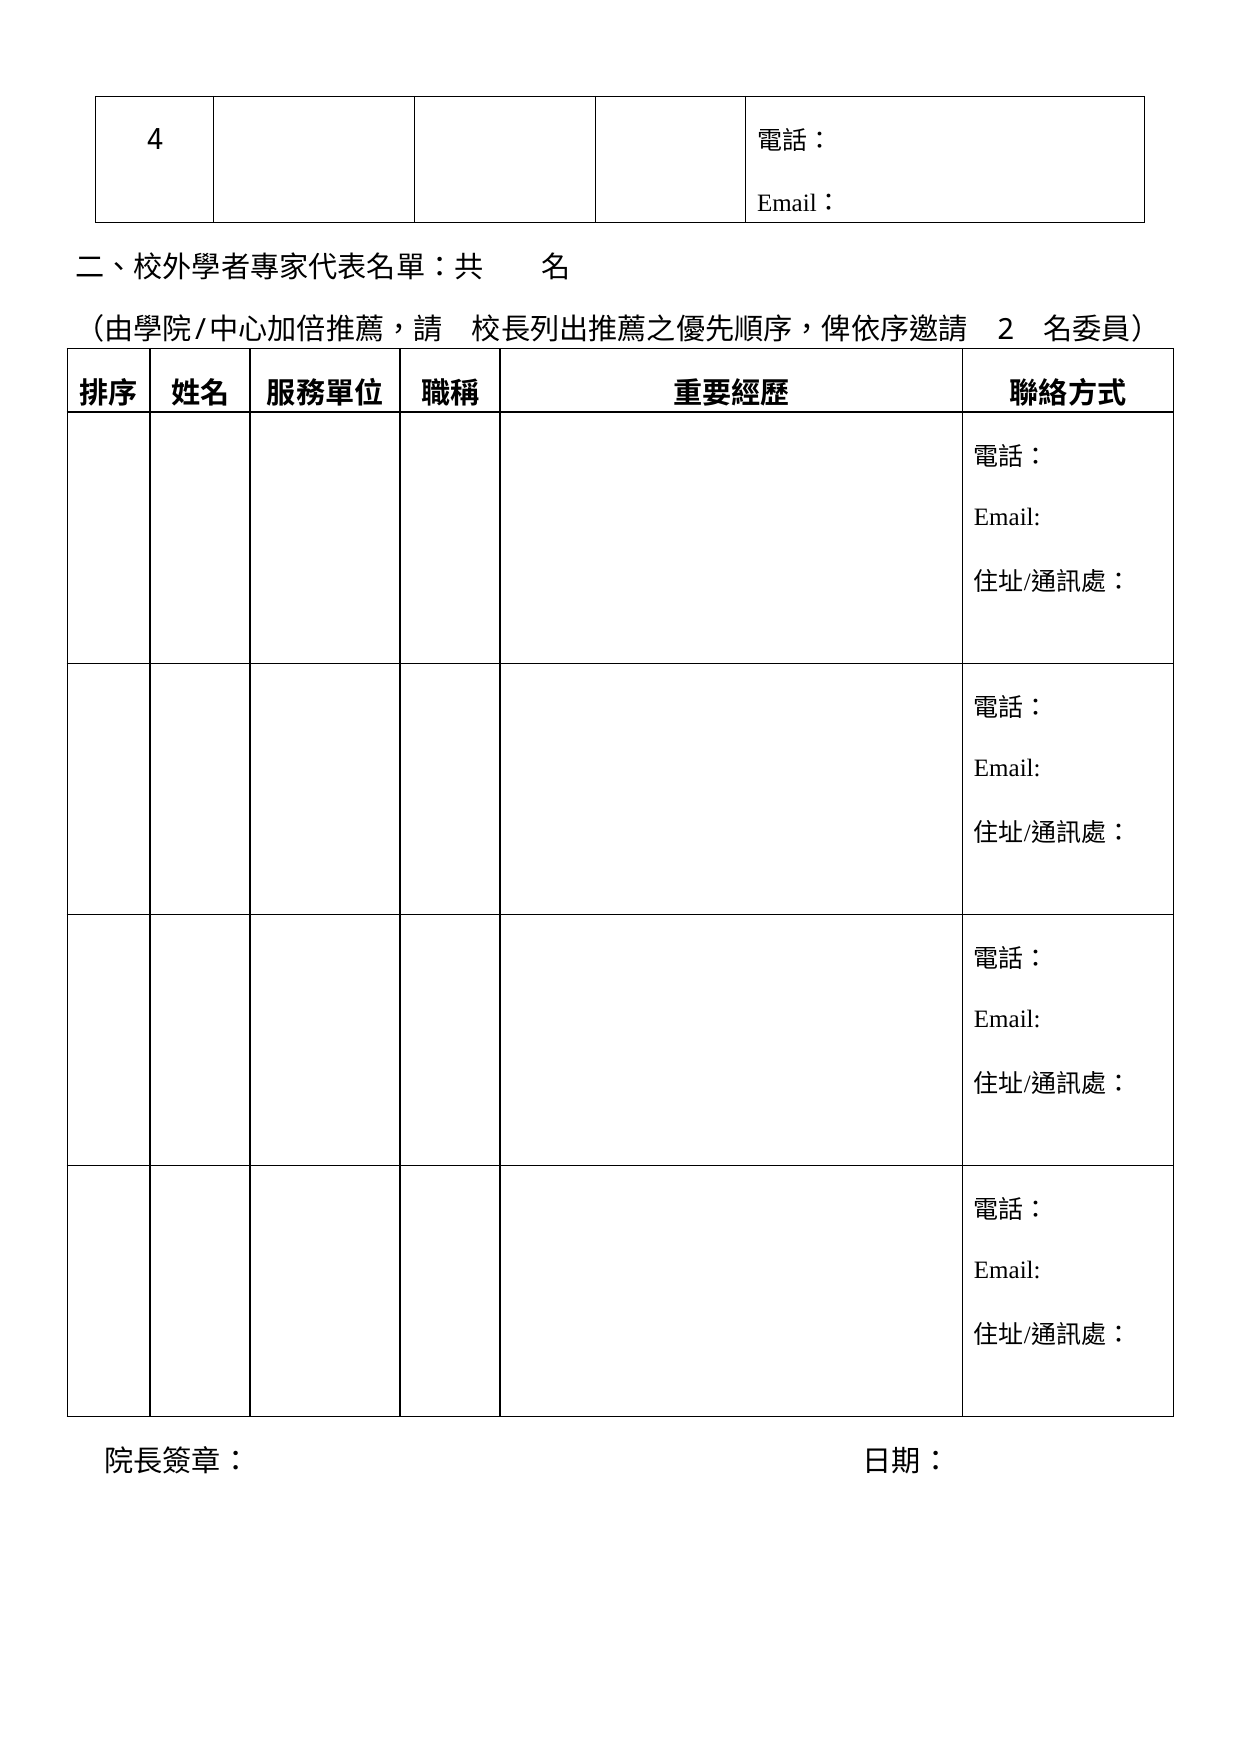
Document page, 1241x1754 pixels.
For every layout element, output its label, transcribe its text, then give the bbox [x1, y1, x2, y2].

table_cell [596, 97, 745, 222]
table_header 姓名 [151, 349, 249, 411]
table_cell [415, 97, 595, 222]
table_cell 電話： Email: 住址/通訊處： [963, 915, 1173, 1164]
table_cell [401, 664, 499, 913]
table_cell [251, 413, 399, 662]
table_header 聯絡方式 [963, 349, 1173, 411]
table_header 重要經歷 [501, 349, 962, 411]
table_cell [501, 915, 962, 1164]
table_cell [401, 915, 499, 1164]
table_cell [401, 413, 499, 662]
table_cell [251, 664, 399, 913]
text 二、校外學者專家代表名單：共 名 [75, 223, 1165, 285]
table_header 職稱 [401, 349, 499, 411]
table_cell [501, 664, 962, 913]
table_cell [151, 1166, 249, 1416]
text 院長簽章： 日期： [75, 1417, 1165, 1479]
table_header 服務單位 [251, 349, 399, 411]
table_cell [151, 664, 249, 913]
table_cell 電話： Email: 住址/通訊處： [963, 664, 1173, 913]
table_cell [68, 915, 149, 1164]
table_cell [68, 413, 149, 662]
table_cell [501, 1166, 962, 1416]
table_cell [251, 915, 399, 1164]
table_cell [251, 1166, 399, 1416]
table_cell [68, 1166, 149, 1416]
table_cell [151, 413, 249, 662]
table_cell 電話： Email： [746, 97, 1144, 222]
text （由學院/中心加倍推薦，請 校長列出推薦之優先順序，俾依序邀請 2 名委員） [75, 285, 1165, 348]
table_cell [214, 97, 414, 222]
table_header 排序 [68, 349, 149, 411]
table_cell 4 [96, 97, 213, 222]
table_cell [501, 413, 962, 662]
table_cell [151, 915, 249, 1164]
table_cell 電話： Email: 住址/通訊處： [963, 1166, 1173, 1416]
table_cell 電話： Email: 住址/通訊處： [963, 413, 1173, 662]
table_cell [68, 664, 149, 913]
table_cell [401, 1166, 499, 1416]
